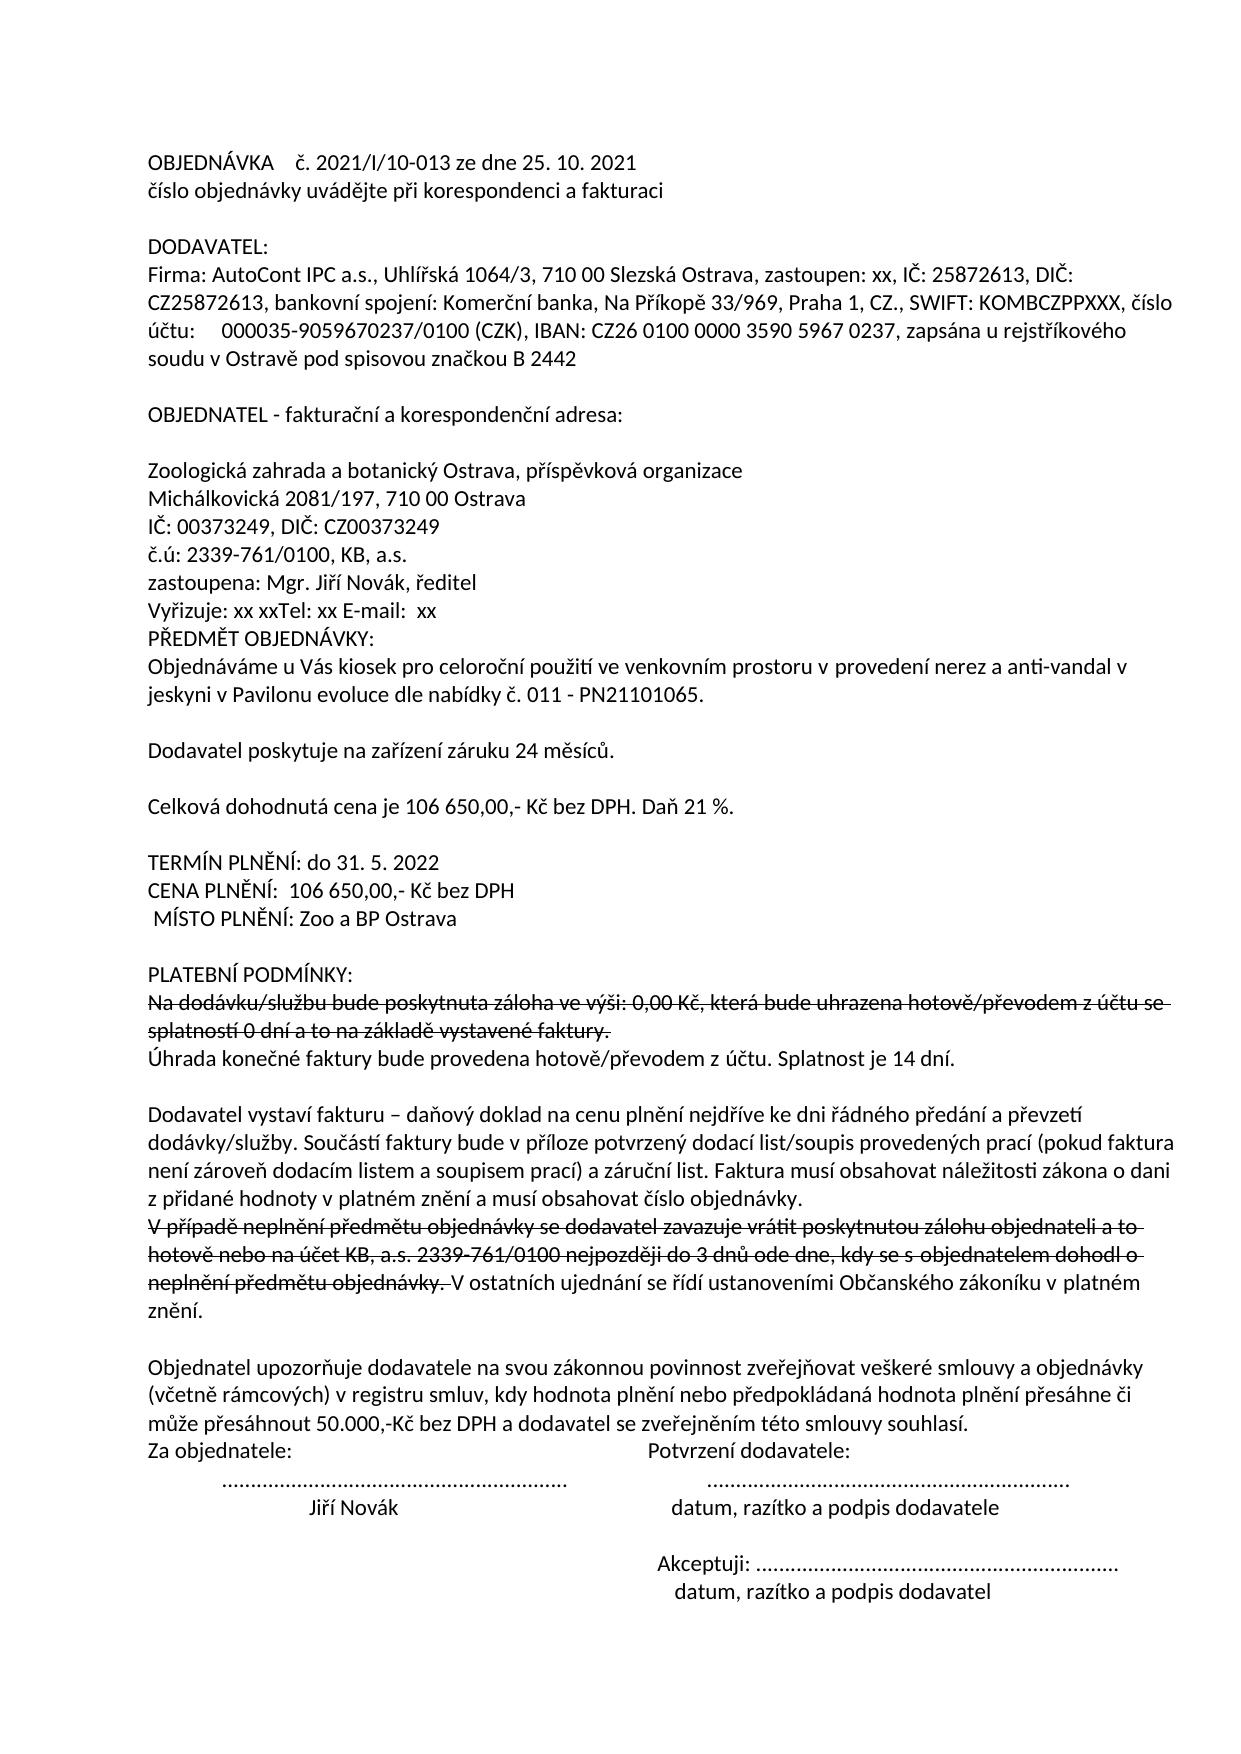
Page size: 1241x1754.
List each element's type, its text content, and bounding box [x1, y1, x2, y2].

text č.ú: 2339-761/0100, KB, a.s. [148, 540, 1181, 568]
text ............................................................ ............................................................... [148, 1465, 1181, 1493]
text Za objednatele: Potvrzení dodavatele: [148, 1437, 1181, 1465]
text Michálkovická 2081/197, 710 00 Ostrava [148, 484, 1181, 512]
text datum, razítko a podpis dodavatel [148, 1577, 1181, 1605]
text Objednáváme u Vás kiosek pro celoroční použití ve venkovním prostoru v provedení nerez a anti-vandal v jeskyni v Pavilonu evoluce dle nabídky č. 011 - PN21101065. [148, 652, 1181, 708]
text Akceptuji: ............................................................... [148, 1549, 1181, 1577]
text zastoupena: Mgr. Jiří Novák, ředitel Vyřizuje: xx xxTel: xx E-mail: xx [148, 568, 1181, 624]
text Dodavatel poskytuje na zařízení záruku 24 měsíců. [148, 736, 1181, 764]
text DODAVATEL: [148, 232, 1181, 260]
text Na dodávku/službu bude poskytnuta záloha ve výši: 0,00 Kč, která bude uhrazena hotově/převodem z účtu se splatností 0 dní a to na základě vystavené faktury. [148, 988, 1181, 1044]
text Firma: AutoCont IPC a.s., Uhlířská 1064/3, 710 00 Slezská Ostrava, zastoupen: xx, IČ: 25872613, DIČ: CZ25872613, bankovní spojení: Komerční banka, Na Příkopě 33/969, Praha 1, CZ., SWIFT: KOMBCZPPXXX, číslo účtu: 000035-9059670237/0100 (CZK), IBAN: CZ26 0100 0000 3590 5967 0237, zapsána u rejstříkového soudu v Ostravě pod spisovou značkou B 2442 [148, 260, 1181, 400]
text Úhrada konečné faktury bude provedena hotově/převodem z účtu. Splatnost je 14 dní. [148, 1044, 1181, 1072]
text Dodavatel vystaví fakturu – daňový doklad na cenu plnění nejdříve ke dni řádného předání a převzetí dodávky/služby. Součástí faktury bude v příloze potvrzený dodací list/soupis provedených prací (pokud faktura není zároveň dodacím listem a soupisem prací) a záruční list. Faktura musí obsahovat náležitosti zákona o dani z přidané hodnoty v platném znění a musí obsahovat číslo objednávky. [148, 1100, 1181, 1212]
text Jiří Novák datum, razítko a podpis dodavatele [148, 1493, 1181, 1521]
text PLATEBNÍ PODMÍNKY: [148, 960, 1181, 988]
text OBJEDNÁVKA č. 2021/I/10-013 ze dne 25. 10. 2021 [148, 148, 1181, 176]
text PŘEDMĚT OBJEDNÁVKY: [148, 624, 1181, 652]
text Zoologická zahrada a botanický Ostrava, příspěvková organizace [148, 456, 1181, 484]
text TERMÍN PLNĚNÍ: do 31. 5. 2022 CENA PLNĚNÍ: 106 650,00,- Kč bez DPH MÍSTO PLNĚNÍ: Zoo a BP Ostrava [148, 820, 1181, 960]
text Celková dohodnutá cena je 106 650,00,- Kč bez DPH. Daň 21 %. [148, 792, 1181, 820]
text OBJEDNATEL - fakturační a korespondenční adresa: [148, 400, 1181, 428]
text Objednatel upozorňuje dodavatele na svou zákonnou povinnost zveřejňovat veškeré smlouvy a objednávky (včetně rámcových) v registru smluv, kdy hodnota plnění nebo předpokládaná hodnota plnění přesáhne či může přesáhnout 50.000,-Kč bez DPH a dodavatel se zveřejněním této smlouvy souhlasí. [148, 1353, 1181, 1437]
text číslo objednávky uvádějte při korespondenci a fakturaci [148, 176, 1181, 204]
text IČ: 00373249, DIČ: CZ00373249 [148, 512, 1181, 540]
text V případě neplnění předmětu objednávky se dodavatel zavazuje vrátit poskytnutou zálohu objednateli a to hotově nebo na účet KB, a.s. 2339-761/0100 nejpozději do 3 dnů ode dne, kdy se s objednatelem dohodl o neplnění předmětu objednávky. V ostatních ujednání se řídí ustanoveními Občanského zákoníku v platném znění. [148, 1212, 1181, 1324]
